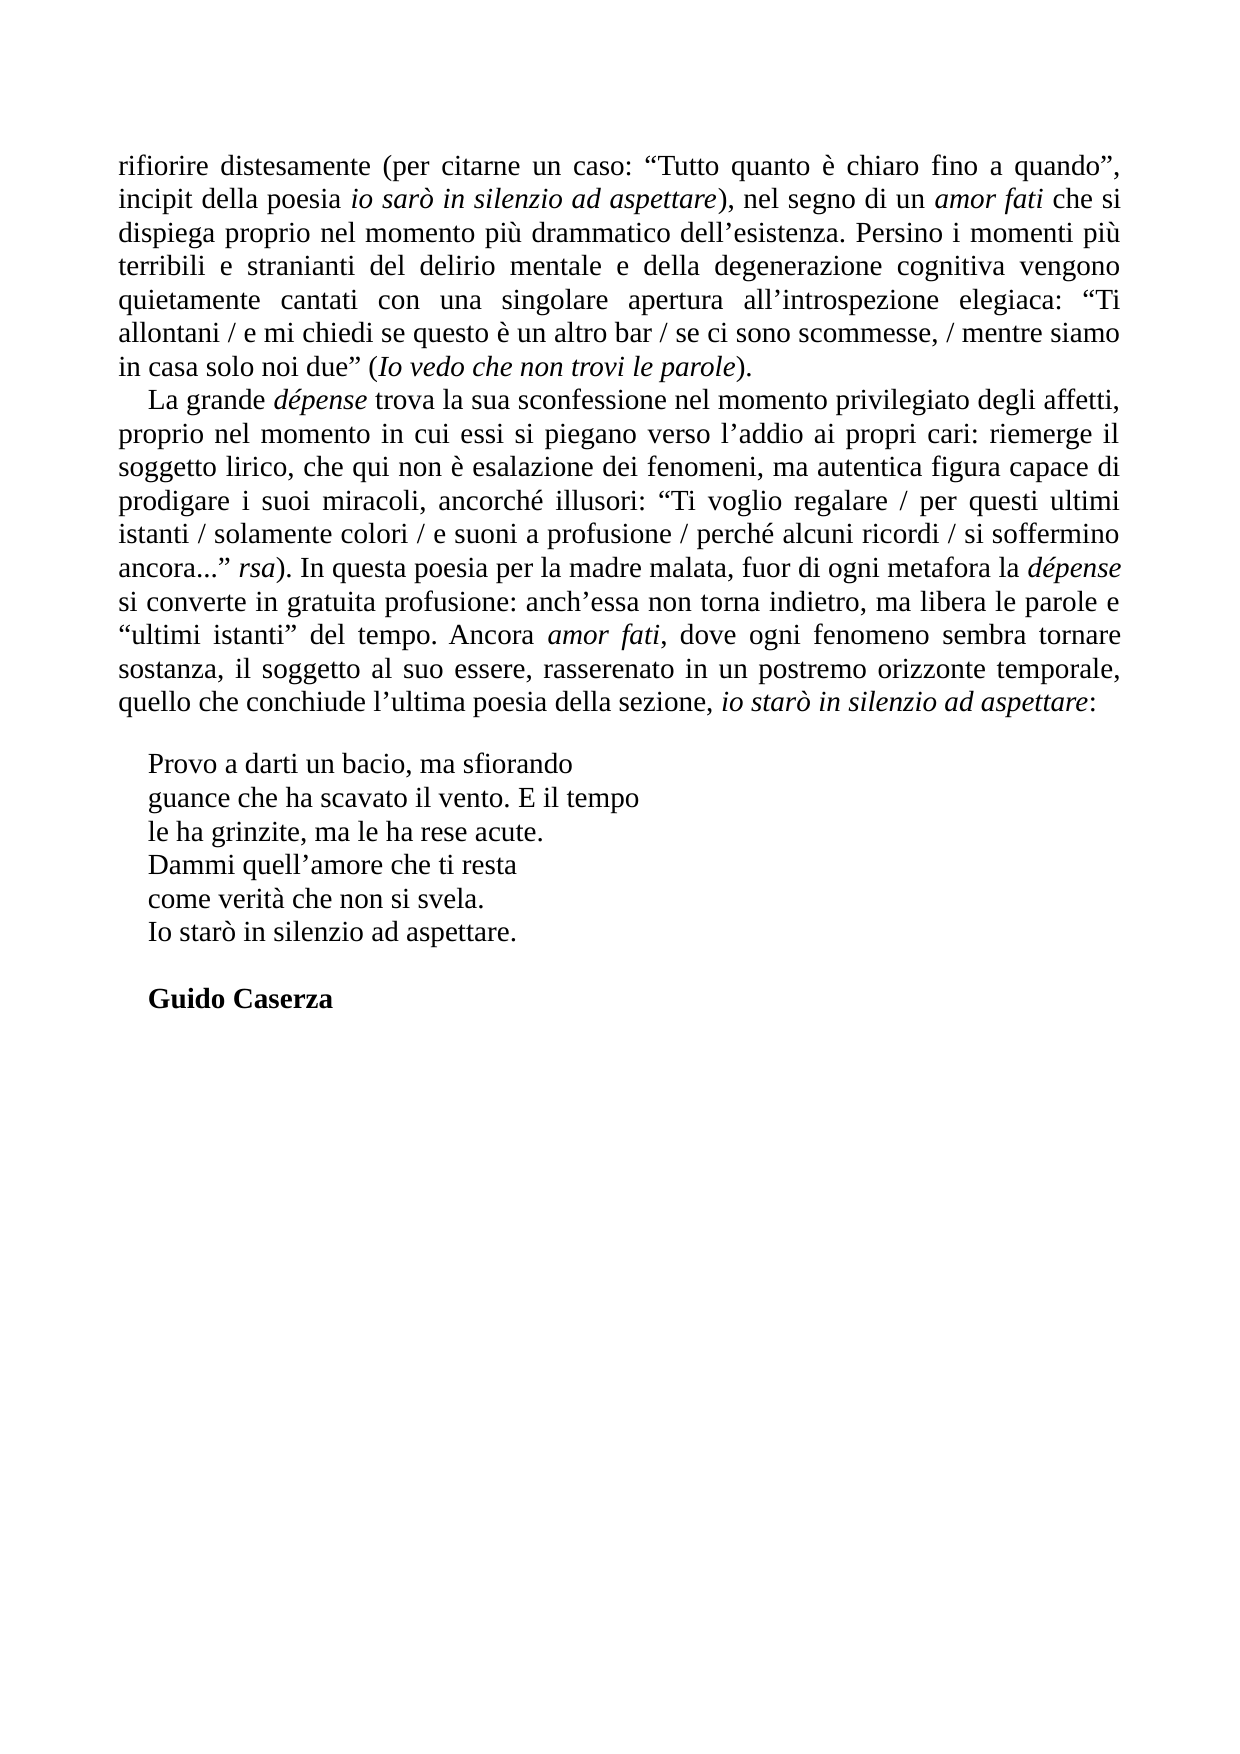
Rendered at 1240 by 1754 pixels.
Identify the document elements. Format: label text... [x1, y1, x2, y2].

text guance che ha scavato il vento. E il tempo [118, 780, 1121, 814]
text le ha grinzite, ma le ha rese acute. [118, 814, 1121, 847]
text Guido Caserza [118, 981, 1121, 1015]
text rifiorire distesamente (per citarne un caso: “Tutto quanto è chiaro fino a quando”, incipit della poesia io sarò in silenzio ad aspettare), nel segno di un amor fati che si dispiega proprio nel momento più drammatico dell’esistenza. Persino i momenti più terribili e stranianti del delirio mentale e della degenerazione cognitiva vengono quietamente cantati con una singolare apertura all’introspezione elegiaca: “Ti allontani / e mi chiedi se questo è un altro bar / se ci sono scommesse, / mentre siamo in casa solo noi due” (Io vedo che non trovi le parole). [118, 148, 1121, 382]
text Dammi quell’amore che ti resta [118, 847, 1121, 881]
text La grande dépense trova la sua sconfessione nel momento privilegiato degli affetti, proprio nel momento in cui essi si piegano verso l’addio ai propri cari: riemerge il soggetto lirico, che qui non è esalazione dei fenomeni, ma autentica figura capace di prodigare i suoi miracoli, ancorché illusori: “Ti voglio regalare / per questi ultimi istanti / solamente colori / e suoni a profusione / perché alcuni ricordi / si soffermino ancora...” rsa). In questa poesia per la madre malata, fuor di ogni metafora la dépense si converte in gratuita profusione: anch’essa non torna indietro, ma libera le parole e “ultimi istanti” del tempo. Ancora amor fati, dove ogni fenomeno sembra tornare sostanza, il soggetto al suo essere, rasserenato in un postremo orizzonte temporale, quello che conchiude l’ultima poesia della sezione, io starò in silenzio ad aspettare: [118, 382, 1121, 718]
text come verità che non si svela. [118, 881, 1121, 914]
text Io starò in silenzio ad aspettare. [118, 914, 1121, 948]
text Provo a darti un bacio, ma sfiorando [118, 747, 1121, 780]
